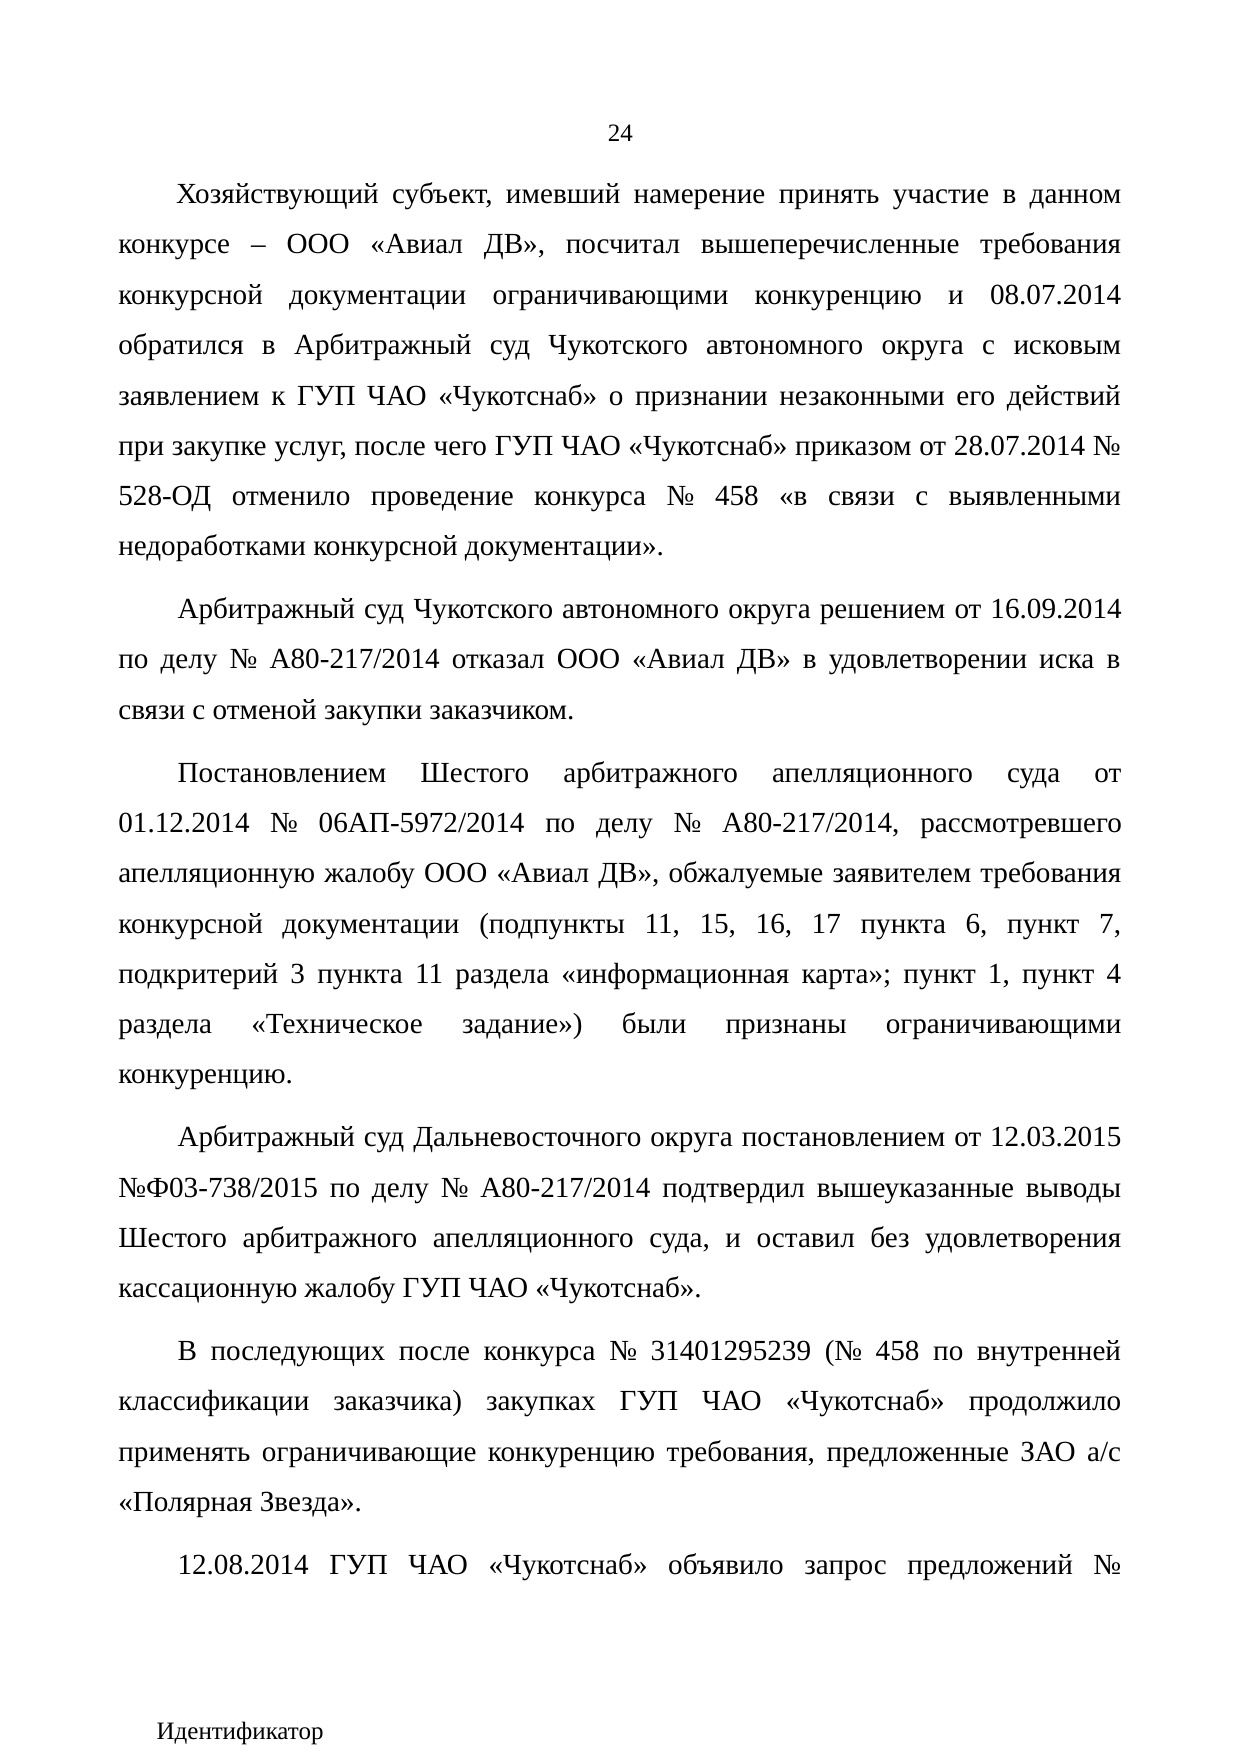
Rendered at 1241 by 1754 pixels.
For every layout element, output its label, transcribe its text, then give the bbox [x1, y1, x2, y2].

text Хозяйствующий субъект, имевший намерение принять участие в данном конкурсе – ООО «Авиал ДВ», посчитал вышеперечисленные требования конкурсной документации ограничивающими конкуренцию и 08.07.2014 обратился в Арбитражный суд Чукотского автономного округа с исковым заявлением к ГУП ЧАО «Чукотснаб» о признании незаконными его действий при закупке услуг, после чего ГУП ЧАО «Чукотснаб» приказом от 28.07.2014 № 528-ОД отменило проведение конкурса № 458 «в связи с выявленными недоработками конкурсной документации». [118, 176, 1122, 562]
text Постановлением Шестого арбитражного апелляционного суда от 01.12.2014 № 06АП-5972/2014 по делу № А80-217/2014, рассмотревшего апелляционную жалобу ООО «Авиал ДВ», обжалуемые заявителем требования конкурсной документации (подпункты 11, 15, 16, 17 пункта 6, пункт 7, подкритерий 3 пункта 11 раздела «информационная карта»; пункт 1, пункт 4 раздела «Техническое задание») были признаны ограничивающими конкуренцию. [118, 755, 1122, 1090]
text Арбитражный суд Чукотского автономного округа решением от 16.09.2014 по делу № А80-217/2014 отказал ООО «Авиал ДВ» в удовлетворении иска в связи с отменой закупки заказчиком. [118, 591, 1122, 726]
text 12.08.2014 ГУП ЧАО «Чукотснаб» объявило запрос предложений № [118, 1547, 1122, 1581]
text Арбитражный суд Дальневосточного округа постановлением от 12.03.2015 №Ф03-738/2015 по делу № А80-217/2014 подтвердил вышеуказанные выводы Шестого арбитражного апелляционного суда, и оставил без удовлетворения кассационную жалобу ГУП ЧАО «Чукотснаб». [118, 1119, 1122, 1304]
text В последующих после конкурса № 31401295239 (№ 458 по внутренней классификации заказчика) закупках ГУП ЧАО «Чукотснаб» продолжило применять ограничивающие конкуренцию требования, предложенные ЗАО а/с «Полярная Звезда». [118, 1333, 1122, 1518]
